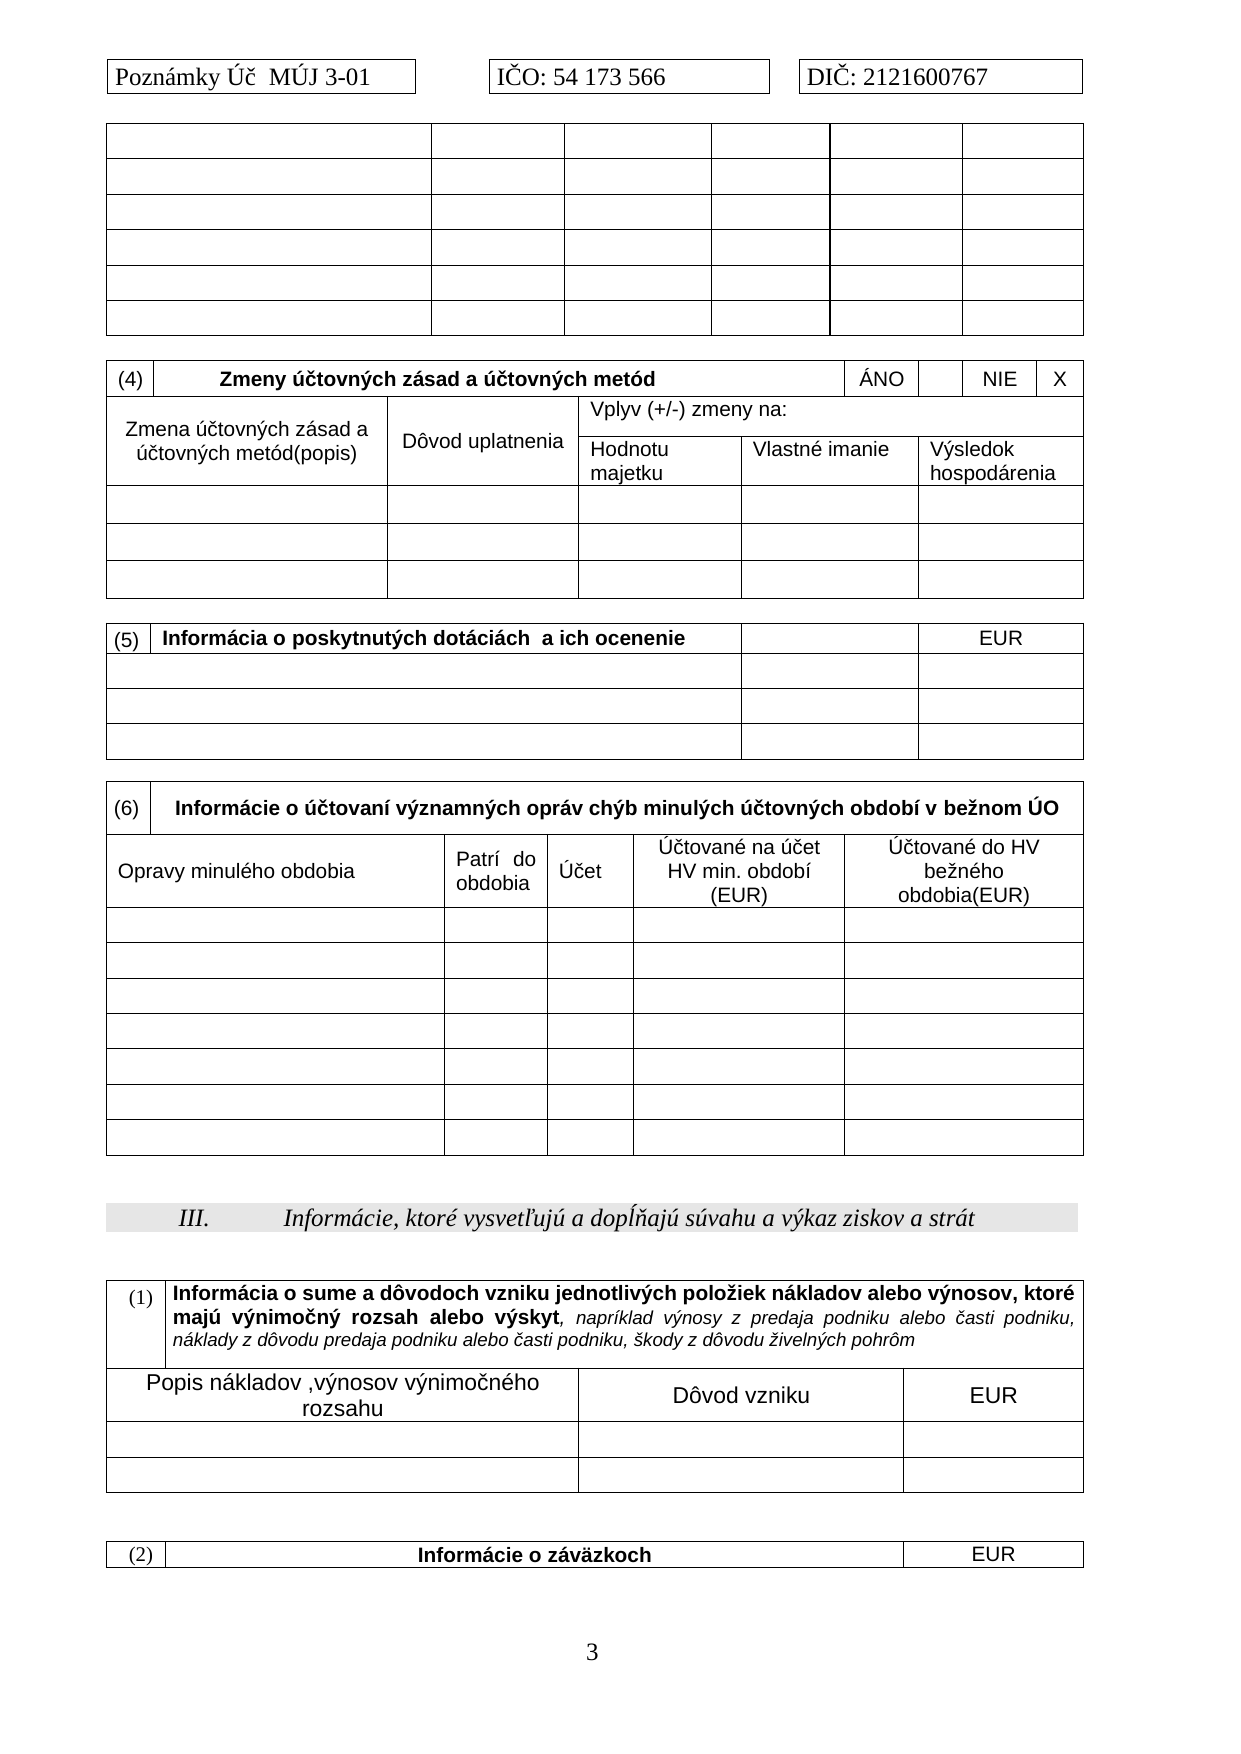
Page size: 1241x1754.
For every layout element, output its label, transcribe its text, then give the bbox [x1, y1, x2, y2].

table_cell [107, 943, 444, 977]
table_cell [548, 943, 633, 977]
table_cell [579, 1458, 903, 1492]
table_cell Vlastné imanie [742, 437, 918, 485]
table_cell [742, 724, 918, 759]
table_cell [107, 1120, 444, 1154]
table_cell [919, 724, 1083, 759]
table_cell [579, 524, 741, 560]
table_cell [634, 1049, 844, 1084]
table_cell [445, 1049, 547, 1084]
list Informácie, ktoré vysvetľujú a dopĺňajú súvahu a výkaz ziskov a strát [106, 1203, 1078, 1232]
table_cell [107, 1422, 578, 1457]
table_cell [742, 524, 918, 560]
table_cell [107, 266, 431, 300]
table_cell [831, 124, 962, 158]
table_header Informácia o poskytnutých dotáciách a ich ocenenie [151, 624, 741, 652]
table_cell [107, 724, 741, 759]
table_cell [712, 230, 829, 264]
table_cell [565, 195, 711, 229]
table_cell [742, 689, 918, 723]
table_cell Výsledok hospodárenia [919, 437, 1083, 485]
table_header NIE [963, 361, 1036, 396]
table_cell [579, 561, 741, 598]
table_header [919, 361, 962, 396]
table_cell Popis nákladov ,výnosov výnimočného rozsahu [107, 1369, 578, 1421]
table_cell [107, 301, 431, 335]
table_cell [107, 689, 741, 723]
table_cell Dôvod vzniku [579, 1369, 903, 1421]
table_cell Opravy minulého obdobia [107, 835, 444, 907]
table_cell [432, 301, 564, 335]
table_cell [445, 979, 547, 1013]
table_cell Patrí do obdobia [445, 835, 547, 907]
table_cell [432, 230, 564, 264]
table_cell [634, 943, 844, 977]
table_cell [548, 1120, 633, 1154]
table_cell [432, 159, 564, 194]
table_cell [445, 943, 547, 977]
table_cell [831, 266, 962, 300]
table_cell [963, 159, 1083, 194]
table_cell [845, 1085, 1083, 1119]
table_cell [107, 486, 387, 523]
table_cell [634, 1120, 844, 1154]
table_cell [963, 124, 1083, 158]
table_cell [634, 1014, 844, 1048]
table_cell [919, 561, 1083, 598]
table_cell [742, 561, 918, 598]
table_cell [107, 1014, 444, 1048]
table_cell [919, 654, 1083, 688]
table_cell [919, 486, 1083, 523]
table_cell [963, 195, 1083, 229]
table_cell [845, 979, 1083, 1013]
table_cell [634, 908, 844, 942]
table_cell [107, 124, 431, 158]
table_cell [963, 230, 1083, 264]
table_cell [107, 1049, 444, 1084]
table_cell [445, 908, 547, 942]
table_cell [904, 1422, 1083, 1457]
table_cell [548, 1049, 633, 1084]
table_cell [742, 486, 918, 523]
table_cell Účtované do HV bežného obdobia(EUR) [845, 835, 1083, 907]
table_cell [388, 561, 578, 598]
table_cell [845, 943, 1083, 977]
table_header ÁNO [845, 361, 918, 396]
table_cell [963, 301, 1083, 335]
table_cell [904, 1458, 1083, 1492]
table_cell [548, 1085, 633, 1119]
table_cell [565, 230, 711, 264]
table_cell [565, 159, 711, 194]
table_cell [107, 979, 444, 1013]
table_header [742, 624, 918, 652]
table_header EUR [919, 624, 1083, 652]
table_cell [548, 908, 633, 942]
table_header Informácie o účtovaní významných opráv chýb minulých účtovných období v bežnom ÚO [151, 782, 1083, 834]
table_cell [548, 1014, 633, 1048]
table_cell [579, 1422, 903, 1457]
table_cell [107, 561, 387, 598]
table_cell [831, 301, 962, 335]
table_cell [107, 195, 431, 229]
table_cell Hodnotu majetku [579, 437, 741, 485]
table_cell [107, 230, 431, 264]
table_header [107, 782, 150, 834]
table_cell Účet [548, 835, 633, 907]
table_cell Zmena účtovných zásad a účtovných metód(popis) [107, 397, 387, 485]
table_cell Vplyv (+/-) zmeny na: [579, 397, 1083, 436]
table_cell [548, 979, 633, 1013]
table_cell [445, 1120, 547, 1154]
table_cell [432, 266, 564, 300]
table_cell [388, 524, 578, 560]
table_header X [1037, 361, 1083, 396]
table_cell [712, 195, 829, 229]
table_cell [963, 266, 1083, 300]
table_cell [388, 486, 578, 523]
table_cell [107, 1085, 444, 1119]
table_cell [565, 124, 711, 158]
table_cell [565, 301, 711, 335]
table_cell [919, 689, 1083, 723]
table_cell [742, 654, 918, 688]
table_cell [565, 266, 711, 300]
table_cell [831, 230, 962, 264]
table_header Informácie o záväzkoch [166, 1542, 903, 1567]
table_cell [432, 124, 564, 158]
table_cell [432, 195, 564, 229]
table_header [107, 624, 150, 652]
table_cell [919, 524, 1083, 560]
table_cell [845, 1014, 1083, 1048]
table_cell EUR [904, 1369, 1083, 1421]
table_cell [445, 1085, 547, 1119]
table_cell [445, 1014, 547, 1048]
table_cell [107, 159, 431, 194]
table_cell [831, 195, 962, 229]
table_cell [107, 908, 444, 942]
table_header [107, 1281, 165, 1367]
table_cell [845, 1120, 1083, 1154]
table_header [107, 1542, 165, 1567]
table_header Informácia o sume a dôvodoch vzniku jednotlivých položiek nákladov alebo výnosov, ktoré majú výnimočný rozsah alebo výskyt, napríklad výnosy z predaja podniku alebo časti podniku, náklady z dôvodu predaja podniku alebo časti podniku, škody z dôvodu živelných pohrôm [166, 1281, 1083, 1367]
table_cell [712, 301, 829, 335]
table_cell [712, 159, 829, 194]
table_header [107, 361, 153, 396]
table_cell [712, 266, 829, 300]
table_header EUR [904, 1542, 1083, 1567]
table_cell [107, 1458, 578, 1492]
table_cell [831, 159, 962, 194]
table_cell [845, 1049, 1083, 1084]
table_header Zmeny účtovných zásad a účtovných metód [154, 361, 844, 396]
table_cell [845, 908, 1083, 942]
table_cell Účtované na účet HV min. období (EUR) [634, 835, 844, 907]
table_cell [634, 979, 844, 1013]
table_cell [579, 486, 741, 523]
table_cell [634, 1085, 844, 1119]
table_cell [107, 524, 387, 560]
table_cell Dôvod uplatnenia [388, 397, 578, 485]
table_cell [712, 124, 829, 158]
table_cell [107, 654, 741, 688]
